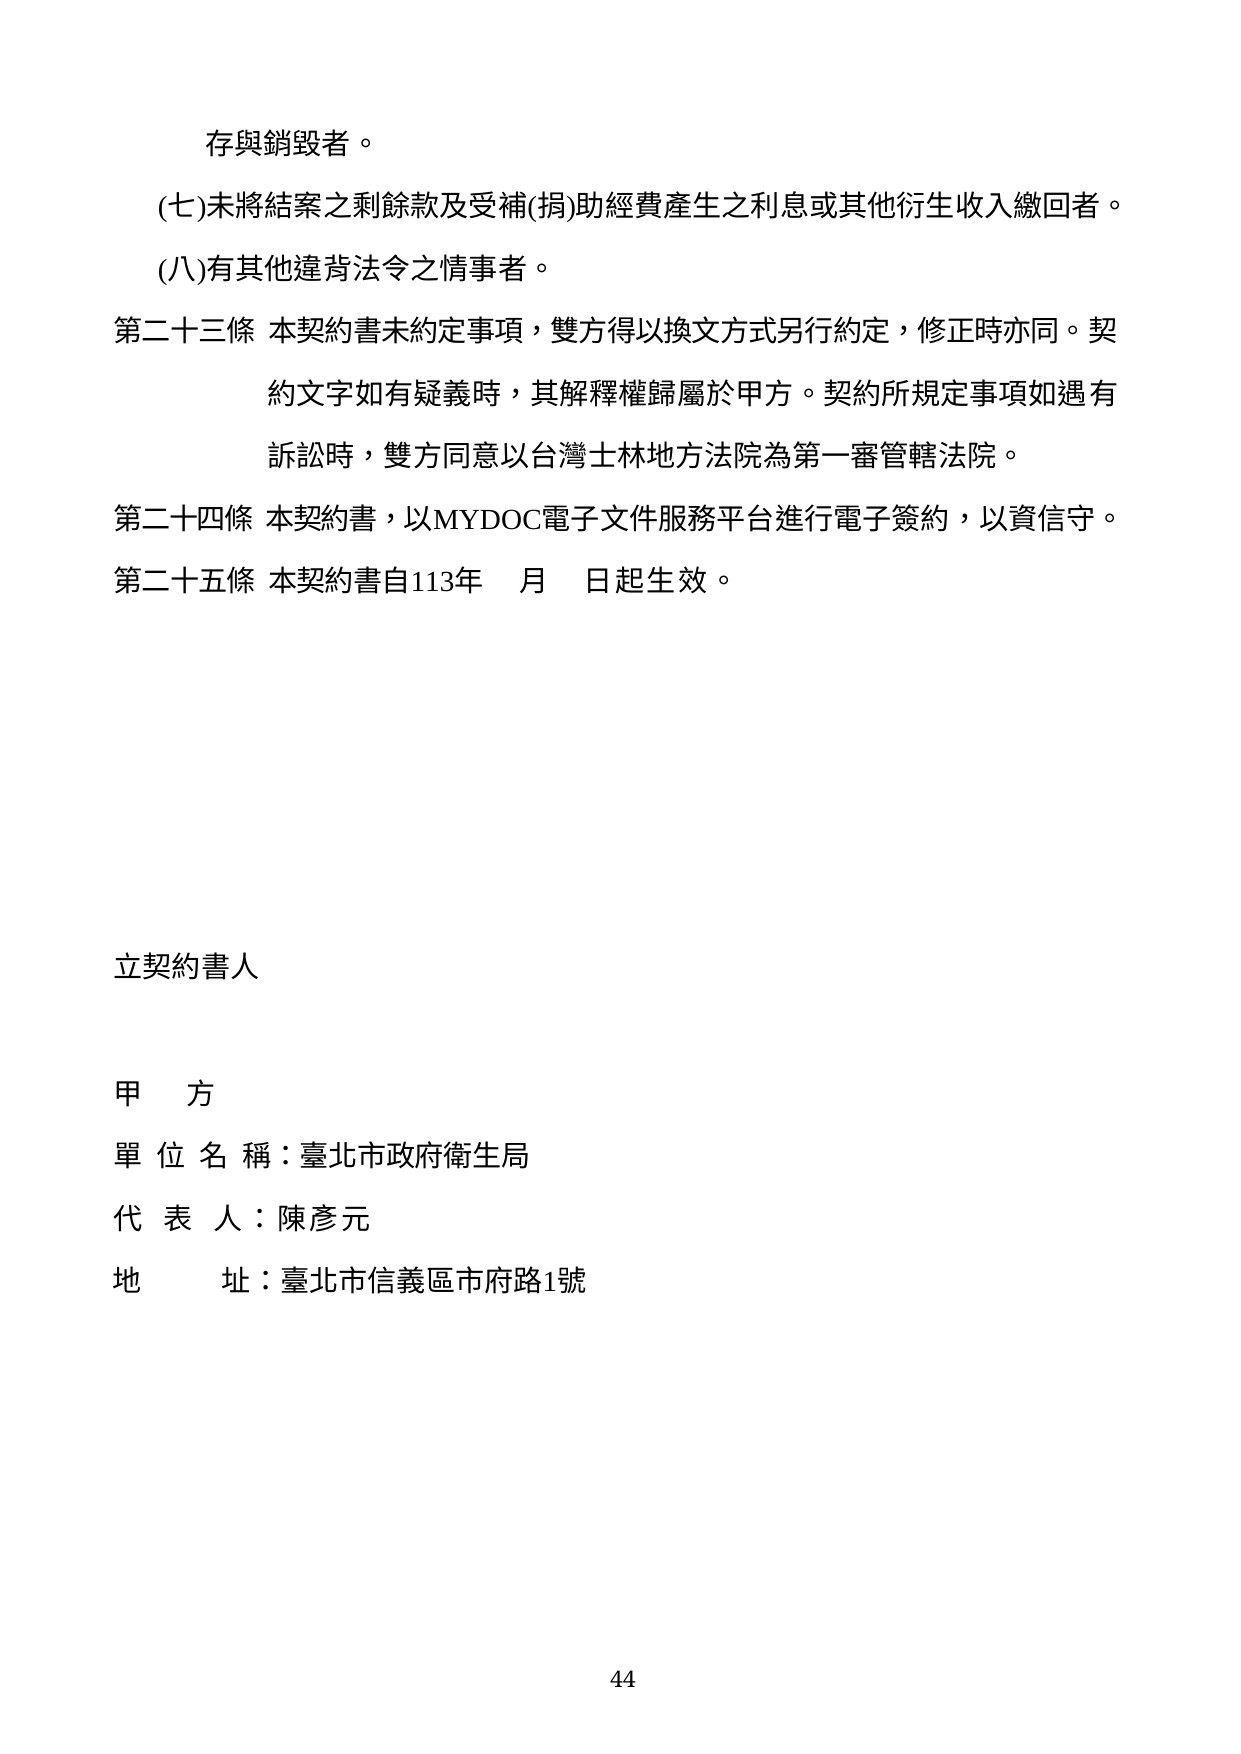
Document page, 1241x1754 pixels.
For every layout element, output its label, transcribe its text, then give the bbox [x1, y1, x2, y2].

text 地 址：臺北市信義區市府路1號 [112, 1237, 1118, 1300]
text (七)未將結案之剩餘款及受補(捐)助經費產生之利息或其他衍生收入繳回者。 [158, 162, 1128, 225]
text 單 位 名 稱：臺北市政府衛生局 [113, 1112, 535, 1175]
text (八)有其他違背法令之情事者。 [158, 225, 1128, 287]
text 甲 方 [113, 1050, 1181, 1112]
text 第二十五條 本契約書自113年 月 日起生效。 [113, 537, 1118, 600]
text 代 表 人：陳彥元 [113, 1175, 535, 1237]
text 第二十四條 本契約書，以MYDOC電子文件服務平台進行電子簽約，以資信守。 [113, 475, 1118, 537]
text 立契約書人 [113, 923, 1181, 985]
text 第二十三條 本契約書未約定事項，雙方得以換文方式另行約定，修正時亦同。契約文字如有疑義時，其解釋權歸屬於甲方。契約所規定事項如遇有訴訟時，雙方同意以台灣士林地方法院為第一審管轄法院。 [113, 287, 1118, 475]
text 存與銷毀者。 [158, 100, 1128, 162]
